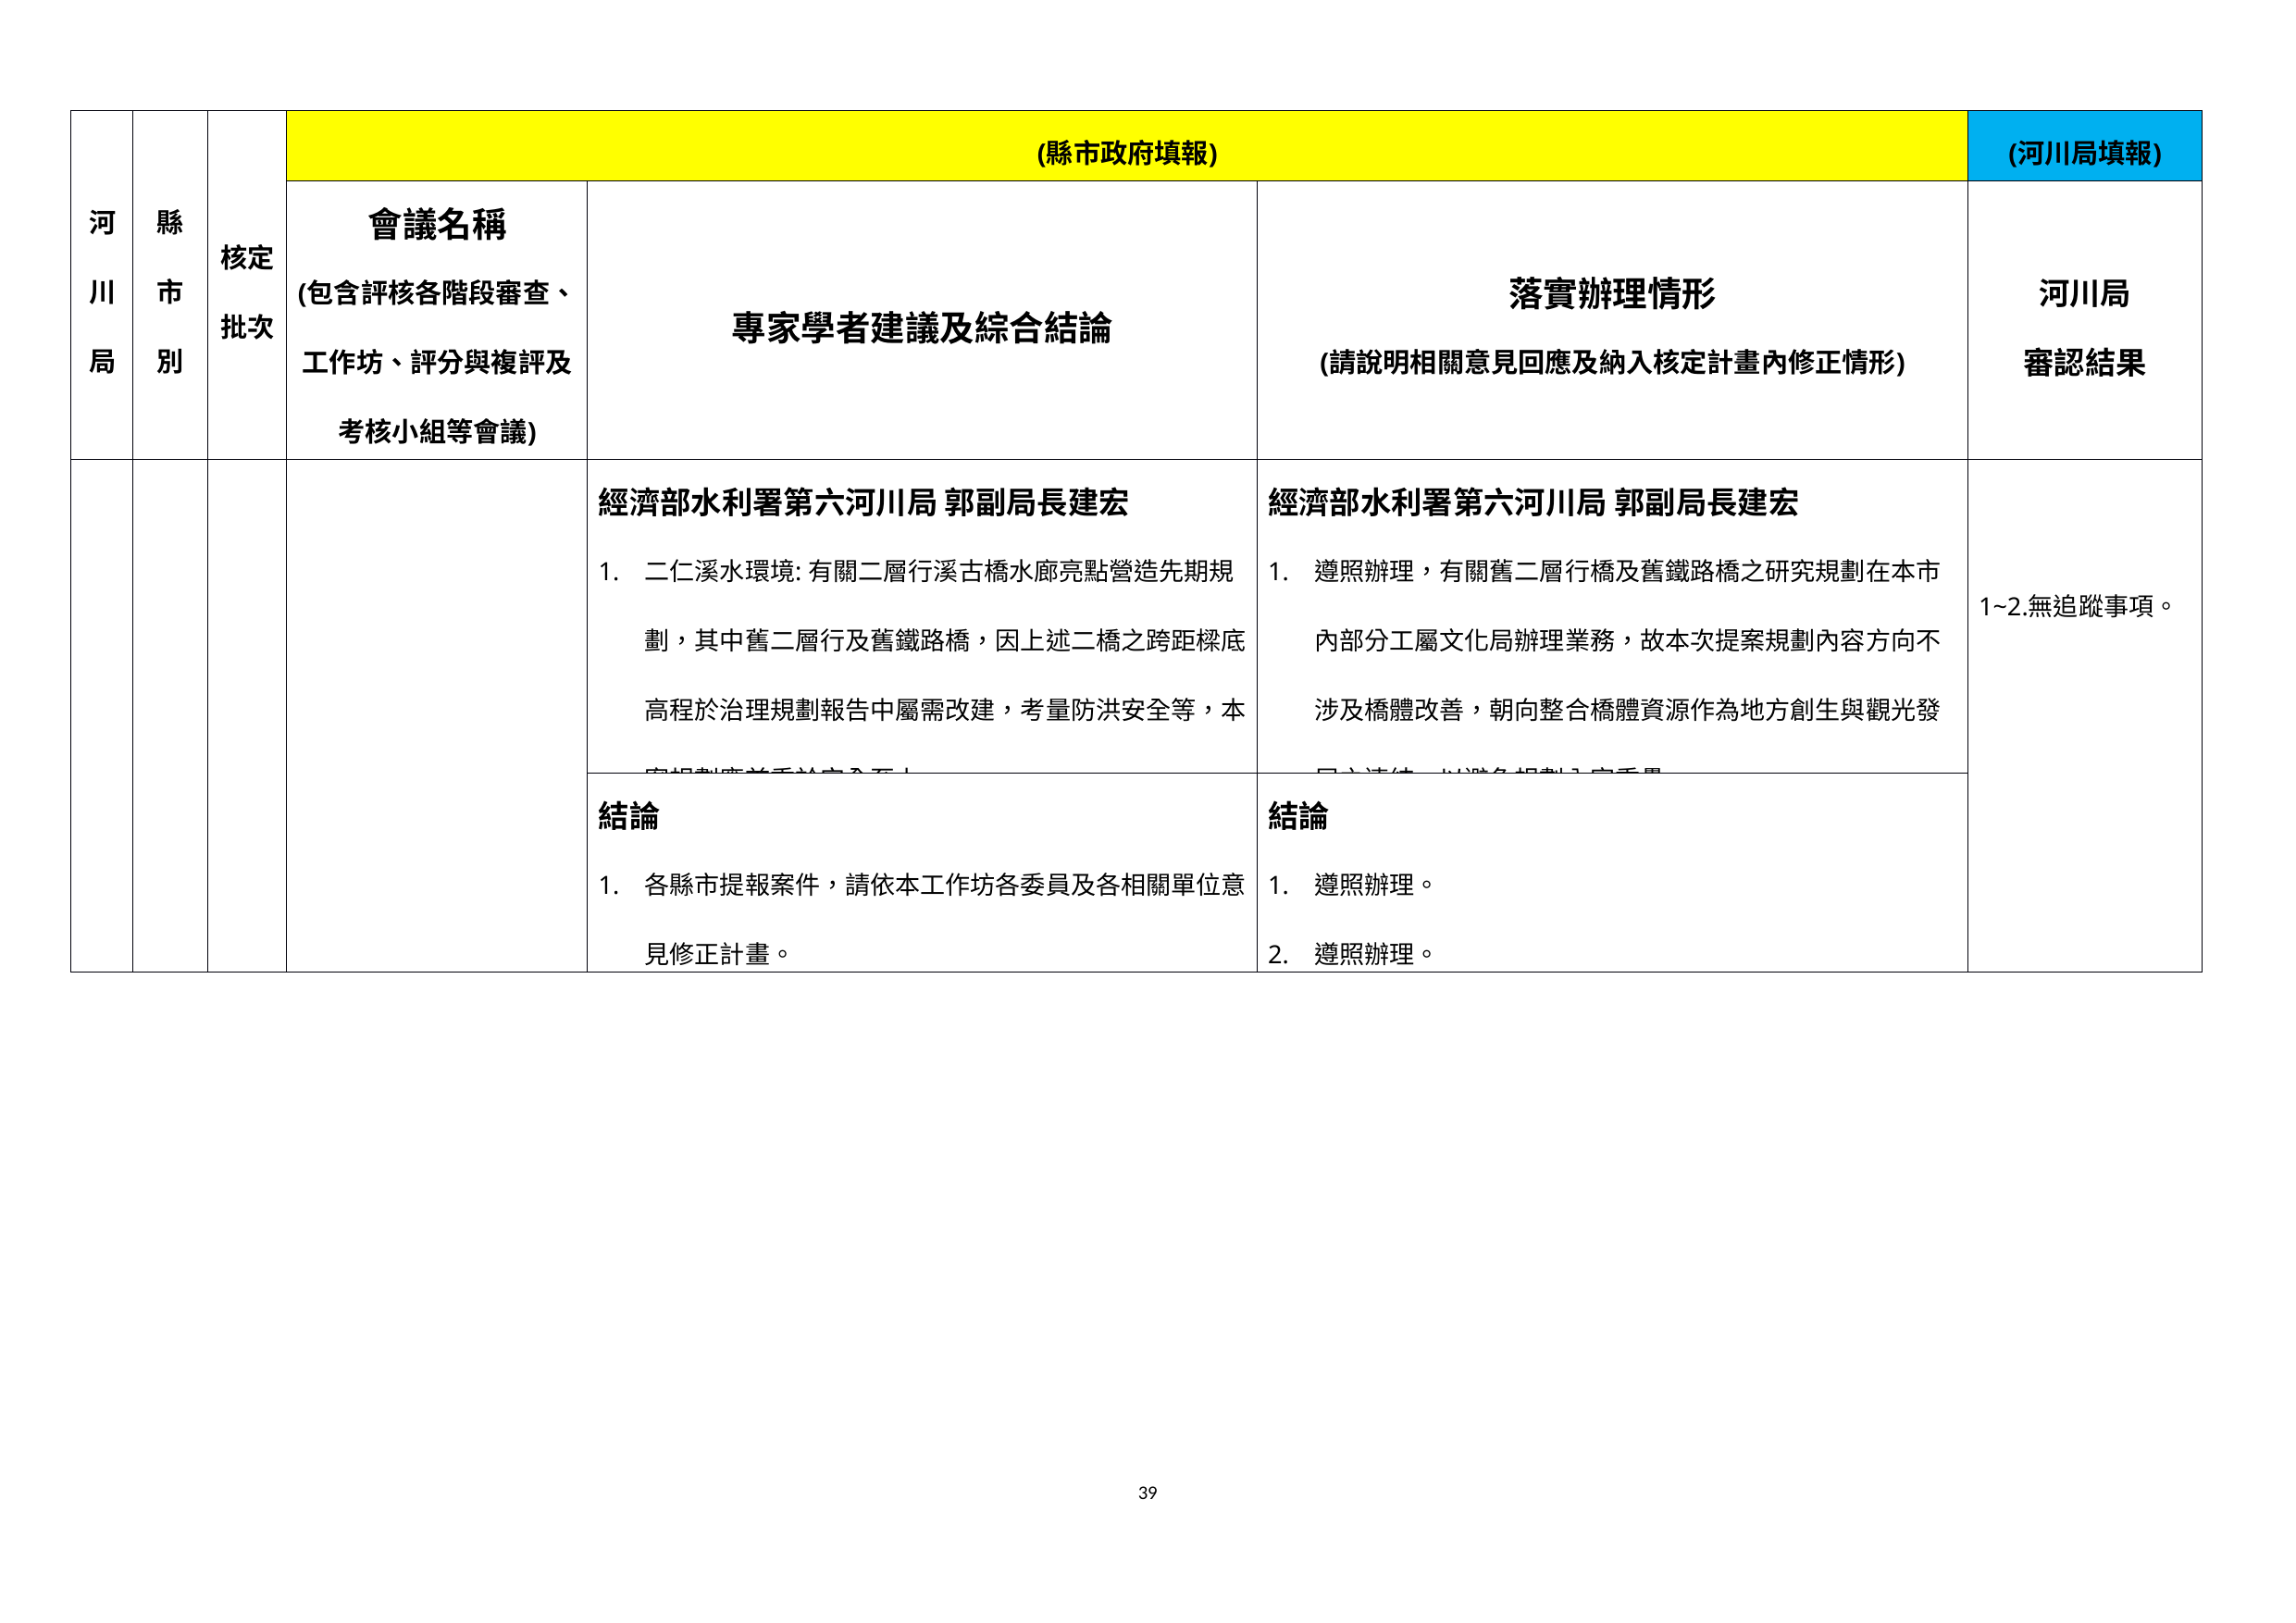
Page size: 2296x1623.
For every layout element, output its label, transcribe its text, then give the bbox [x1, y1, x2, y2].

table_cell 結論 各縣市提報案件，請依本工作坊各委員及各相關單位意見修正計畫。 修正後之計畫書請依規定時程逕送轄區河川局辦理評分事宜。 [588, 774, 1257, 972]
table_cell [133, 460, 207, 972]
table_cell 落實辦理情形 (請說明相關意見回應及納入核定計畫內修正情形) [1258, 181, 1967, 459]
table_cell 專家學者建議及綜合結論 [588, 181, 1257, 459]
table_header (河川局填報) [1968, 111, 2202, 180]
table_header 河川局 [71, 111, 132, 459]
table_cell [287, 460, 587, 972]
table_cell 請說明核心區是否民眾還可以進入，或未來真的朝向保護區劃設的方向進行？ 請說明。 請說明是否有安全顧慮？ 請說明。 1~2.無追蹤事項。 [1968, 460, 2202, 972]
table_cell 結論 遵照辦理。 遵照辦理。 [1258, 774, 1967, 972]
table_cell 河川局 審認結果 [1968, 181, 2202, 459]
table_cell 第 三 批 [208, 460, 286, 972]
table_header (縣市政府填報) [287, 111, 1967, 180]
table_header 縣市別 [133, 111, 207, 459]
table_cell [71, 460, 132, 972]
table_cell 會議名稱 (包含評核各階段審查、工作坊、評分與複評及考核小組等會議) [287, 181, 587, 459]
table_header 核定批次 [208, 111, 286, 459]
table_cell 經濟部水利署第六河川局 郭副局長建宏 二仁溪水環境: 有關二層行溪古橋水廊亮點營造先期規劃，其中舊二層行及舊鐵路橋，因上述二橋之跨距樑底高程於治理規劃報告中屬需改建，考量防洪安全等，本案規劃應首重於安全至上。 曾文溪水環境:溪尾(安定)滯洪池總面積達42公頃，目前該工程已發揮防洪功效，有關接續環境改善計畫，建議能以粗放及容入曾文溪當地流域地景特色等，以收成效。 [588, 460, 1257, 773]
table_cell 經濟部水利署第六河川局 郭副局長建宏 遵照辦理，有關舊二層行橋及舊鐵路橋之研究規劃在本市內部分工屬文化局辦理業務，故本次提案規劃內容方向不涉及橋體改善，朝向整合橋體資源作為地方創生與觀光發展之連結，以避免規劃內容重疊。 曾文溪水環境:遵照辦理，本案設計階段依其原始條件進行環境營造，規劃方向已朝向融入曾文溪當地流域地景特色及生態環境維續與營造為主。 [1258, 460, 1967, 773]
